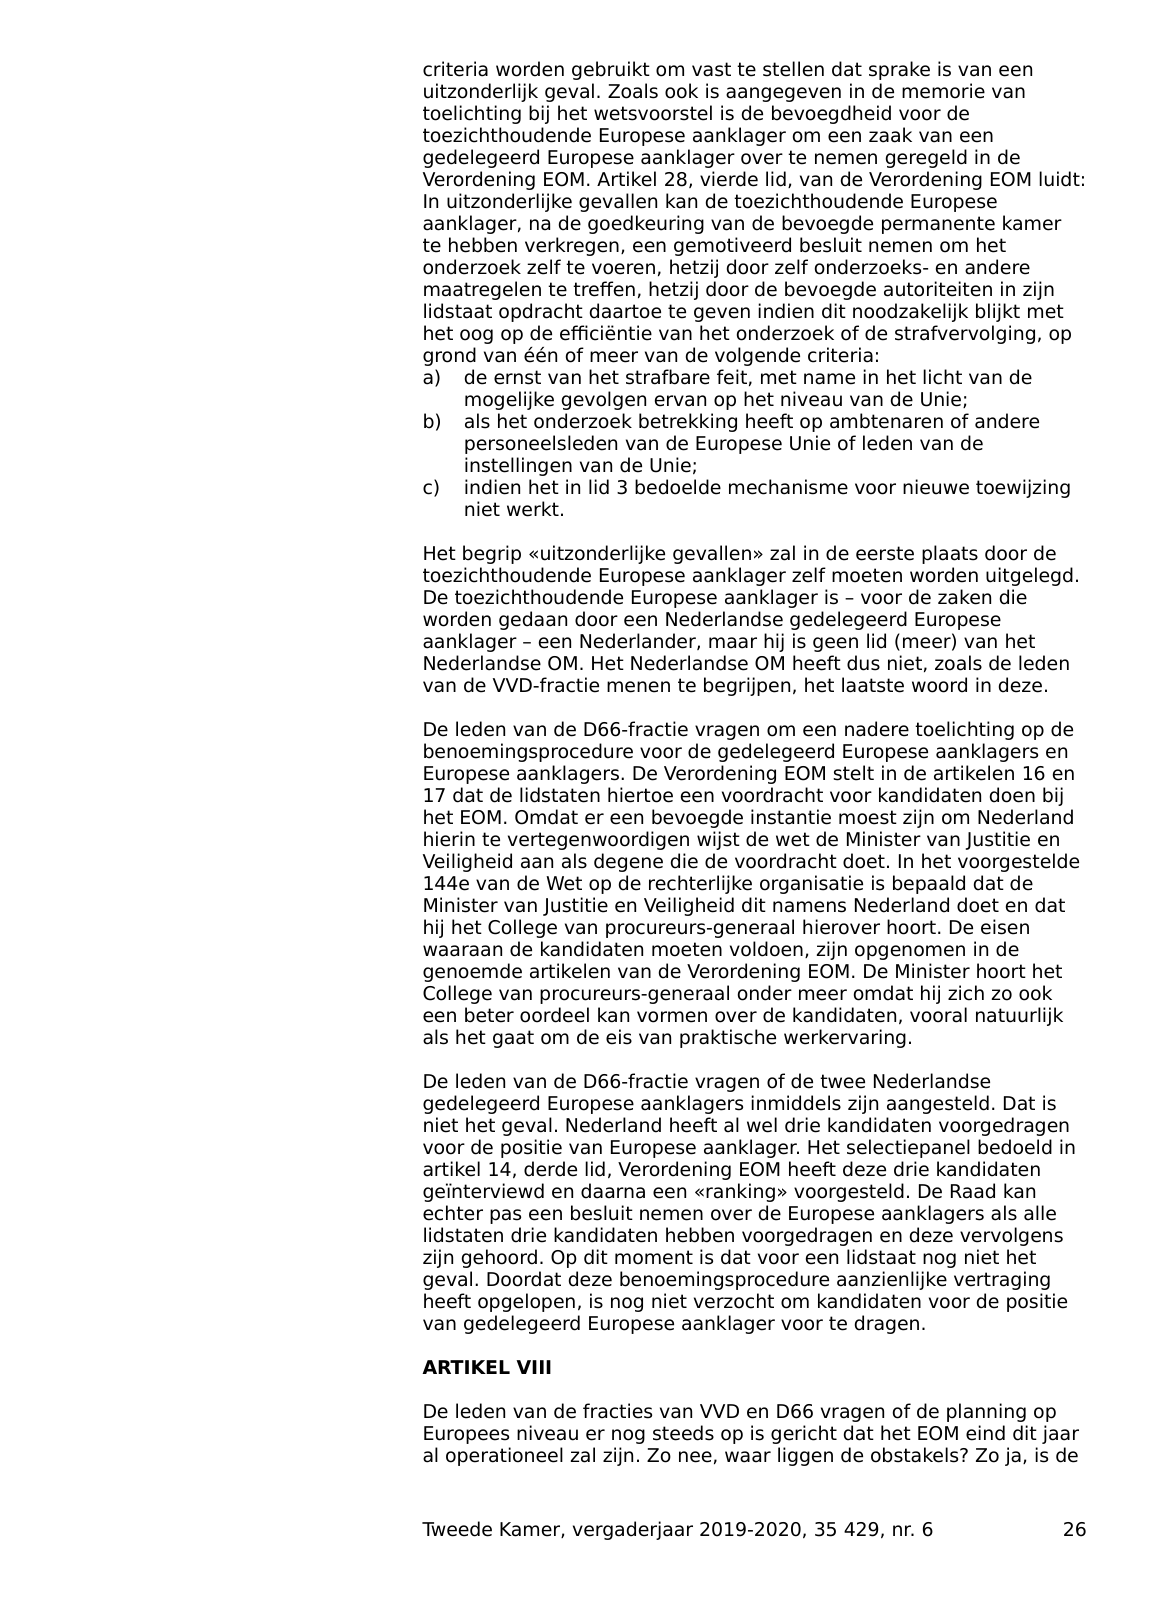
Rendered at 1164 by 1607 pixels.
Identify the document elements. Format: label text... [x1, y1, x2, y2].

text b) als het onderzoek betrekking heeft op ambtenaren of andere personeelsleden van de Europese Unie of leden van de instellingen van de Unie; [422, 411, 1087, 477]
text c) indien het in lid 3 bedoelde mechanisme voor nieuwe toewijzing niet werkt. [422, 477, 1087, 521]
text a) de ernst van het strafbare feit, met name in het licht van de mogelijke gevolgen ervan op het niveau van de Unie; [422, 367, 1087, 411]
subtitle ARTIKEL VIII [422, 1357, 1087, 1379]
text Het begrip «uitzonderlijke gevallen» zal in de eerste plaats door de toezichthoudende Europese aanklager zelf moeten worden uitgelegd. De toezichthoudende Europese aanklager is – voor de zaken die worden gedaan door een Nederlandse gedelegeerd Europese aanklager – een Nederlander, maar hij is geen lid (meer) van het Nederlandse OM. Het Nederlandse OM heeft dus niet, zoals de leden van de VVD-fractie menen te begrijpen, het laatste woord in deze. [422, 543, 1087, 697]
text criteria worden gebruikt om vast te stellen dat sprake is van een uitzonderlijk geval. Zoals ook is aangegeven in de memorie van toelichting bij het wetsvoorstel is de bevoegdheid voor de toezichthoudende Europese aanklager om een zaak van een gedelegeerd Europese aanklager over te nemen geregeld in de Verordening EOM. Artikel 28, vierde lid, van de Verordening EOM luidt: In uitzonderlijke gevallen kan de toezichthoudende Europese aanklager, na de goedkeuring van de bevoegde permanente kamer te hebben verkregen, een gemotiveerd besluit nemen om het onderzoek zelf te voeren, hetzij door zelf onderzoeks- en andere maatregelen te treffen, hetzij door de bevoegde autoriteiten in zijn lidstaat opdracht daartoe te geven indien dit noodzakelijk blijkt met het oog op de efficiëntie van het onderzoek of de strafvervolging, op grond van één of meer van de volgende criteria: [422, 59, 1087, 367]
text De leden van de D66-fractie vragen om een nadere toelichting op de benoemingsprocedure voor de gedelegeerd Europese aanklagers en Europese aanklagers. De Verordening EOM stelt in de artikelen 16 en 17 dat de lidstaten hiertoe een voordracht voor kandidaten doen bij het EOM. Omdat er een bevoegde instantie moest zijn om Nederland hierin te vertegenwoordigen wijst de wet de Minister van Justitie en Veiligheid aan als degene die de voordracht doet. In het voorgestelde 144e van de Wet op de rechterlijke organisatie is bepaald dat de Minister van Justitie en Veiligheid dit namens Nederland doet en dat hij het College van procureurs-generaal hierover hoort. De eisen waaraan de kandidaten moeten voldoen, zijn opgenomen in de genoemde artikelen van de Verordening EOM. De Minister hoort het College van procureurs-generaal onder meer omdat hij zich zo ook een beter oordeel kan vormen over de kandidaten, vooral natuurlijk als het gaat om de eis van praktische werkervaring. [422, 719, 1087, 1048]
text De leden van de fracties van VVD en D66 vragen of de planning op Europees niveau er nog steeds op is gericht dat het EOM eind dit jaar al operationeel zal zijn. Zo nee, waar liggen de obstakels? Zo ja, is de [422, 1401, 1087, 1467]
text De leden van de D66-fractie vragen of de twee Nederlandse gedelegeerd Europese aanklagers inmiddels zijn aangesteld. Dat is niet het geval. Nederland heeft al wel drie kandidaten voorgedragen voor de positie van Europese aanklager. Het selectiepanel bedoeld in artikel 14, derde lid, Verordening EOM heeft deze drie kandidaten geïnterviewd en daarna een «ranking» voorgesteld. De Raad kan echter pas een besluit nemen over de Europese aanklagers als alle lidstaten drie kandidaten hebben voorgedragen en deze vervolgens zijn gehoord. Op dit moment is dat voor een lidstaat nog niet het geval. Doordat deze benoemingsprocedure aanzienlijke vertraging heeft opgelopen, is nog niet verzocht om kandidaten voor de positie van gedelegeerd Europese aanklager voor te dragen. [422, 1071, 1087, 1334]
